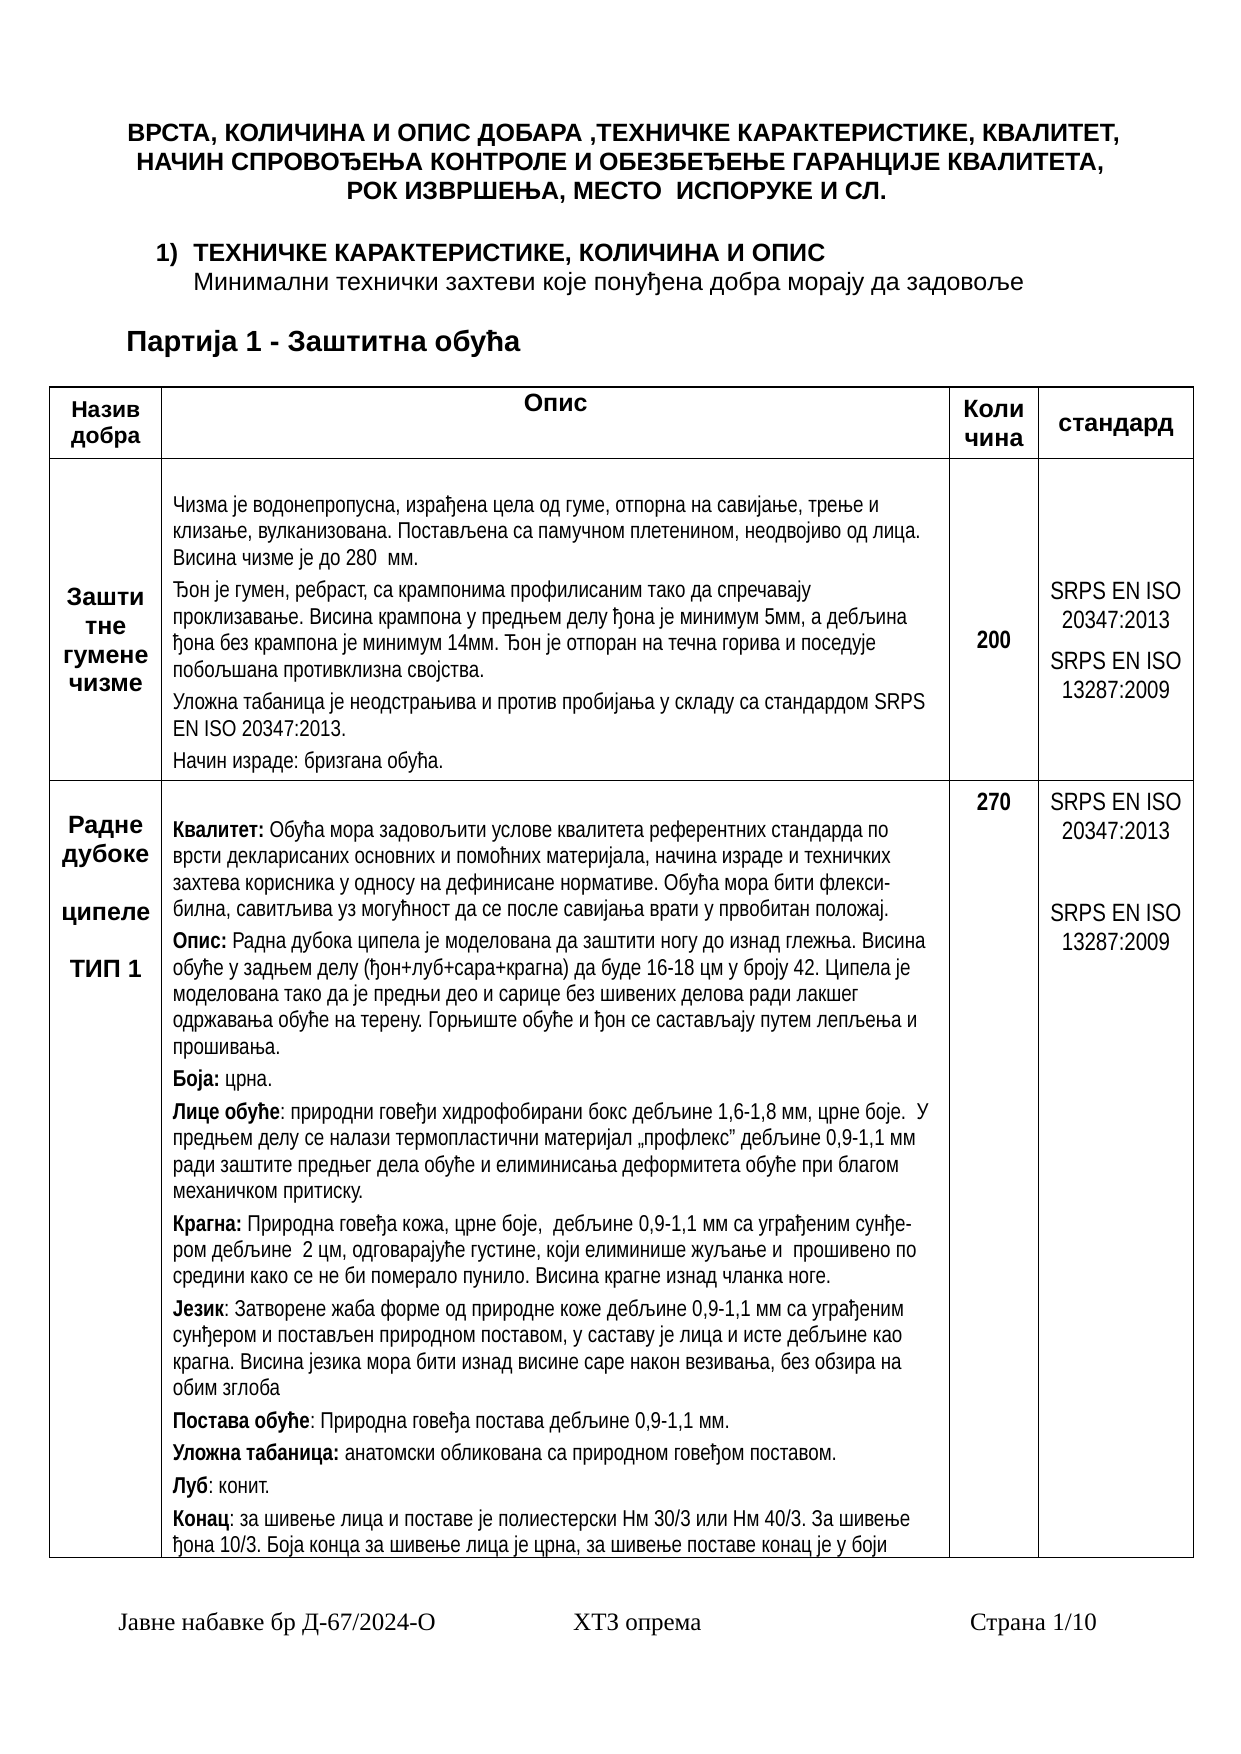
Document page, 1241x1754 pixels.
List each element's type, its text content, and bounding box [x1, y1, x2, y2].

table_header стандард [1039, 388, 1193, 457]
table_cell Радне дубоке ципеле ТИП 1 [50, 781, 161, 1557]
table_cell 270 [950, 781, 1038, 1557]
table_cell Квалитет: Обућа мора задовољити услове квалитета референтних стандарда по врсти декларисаних основних и помоћних материјала, начина израде и техничких захтева корисника у односу на дефинисане нормативе. Обућа мора бити флекси-билна, савитљива уз могућност да се после савијања врати у првобитан положај. Опис: Радна дубока ципела је моделована да заштити ногу до изнад глежња. Висина обуће у задњем делу (ђон+луб+сара+крагна) да буде 16-18 цм у броју 42. Ципела је моделована тако да је предњи део и сарице без шивених делова ради лакшег одржавања обуће на терену. Горњиште обуће и ђон се састављају путем лепљења и прошивања. Боја: црна. Лице обуће: природни говеђи хидрофобирани бокс дебљине 1,6-1,8 мм, црне боје. У предњем делу се налази термопластични материјал „профлекс” дебљине 0,9-1,1 мм ради заштите предњег дела обуће и елиминисања деформитета обуће при благом механичком притиску. Крагна: Природна говеђа кожа, црне боје, дебљине 0,9-1,1 мм са уграђеним сунђе-ром дебљине 2 цм, одговарајуће густине, који елиминише жуљање и прошивено по средини како се не би померало пунило. Висина крагне изнад чланка ноге. Језик: Затворене жаба форме од природне коже дебљине 0,9-1,1 мм са уграђеним сунђером и постављен природном поставом, у саставу је лица и исте дебљине као крагна. Висина језика мора бити изнад висине саре након везивања, без обзира на обим зглоба Постава обуће: Природна говеђа постава дебљине 0,9-1,1 мм. Уложна табаница: анатомски обликована са природном говеђом поставом. Луб: конит. Конац: за шивење лица и поставе је полиестерски Нм 30/3 или Нм 40/3. За шивење ђона 10/3. Боја конца за шивење лица је црна, за шивење поставе конац је у боји [162, 781, 949, 1557]
list Минимални технички захтеви које понуђена добра морају да задовоље [193, 267, 1122, 295]
table_cell SRPS ЕN ISO 20347:2013 SRPS ЕN ISO 13287:2009 [1039, 781, 1193, 1557]
table_header Назив добра [50, 388, 161, 457]
table_cell SRPS ЕN ISO 20347:2013 SRPS ЕN ISO 13287:2009 [1039, 459, 1193, 780]
list ТЕХНИЧКЕ КАРАКТЕРИСТИКЕ, КОЛИЧИНА И ОПИС [156, 238, 1122, 267]
table_header Опис [162, 388, 949, 457]
table_cell Чизма је водонепропусна, израђена цела од гуме, отпорна на савијање, трење и клизање, вулканизована. Постављена са памучном плетенином, неодвојиво од лица. Висина чизме је до 280 мм. Ђон је гумен, ребраст, са крампонима профилисаним тако да спречавају проклизавање. Висина крампона у предњем делу ђона је минимум 5мм, а дебљина ђона без крампона је минимум 14мм. Ђон је отпоран на течна горива и поседује побољшана противклизна својства. Уложна табаница је неодстрањива и против пробијања у складу са стандардом SRPS ЕN ISO 20347:2013. Начин израде: бризгана обућа. [162, 459, 949, 780]
text Партија 1 - Заштитна обућа [118, 324, 1122, 358]
table_header Количина [950, 388, 1038, 457]
table_cell 200 [950, 459, 1038, 780]
table_cell Заштитне гумене чизме [50, 459, 161, 780]
text ВРСТА, КОЛИЧИНА И ОПИС ДОБАРА ,ТЕХНИЧКЕ КАРАКТЕРИСТИКЕ, КВАЛИТЕТ, НАЧИН СПРОВОЂЕЊА КОНТРОЛЕ И ОБЕЗБЕЂЕЊЕ ГАРАНЦИЈЕ КВАЛИТЕТА, РОК ИЗВРШЕЊА, МЕСТО ИСПОРУКЕ И СЛ. [118, 118, 1122, 204]
